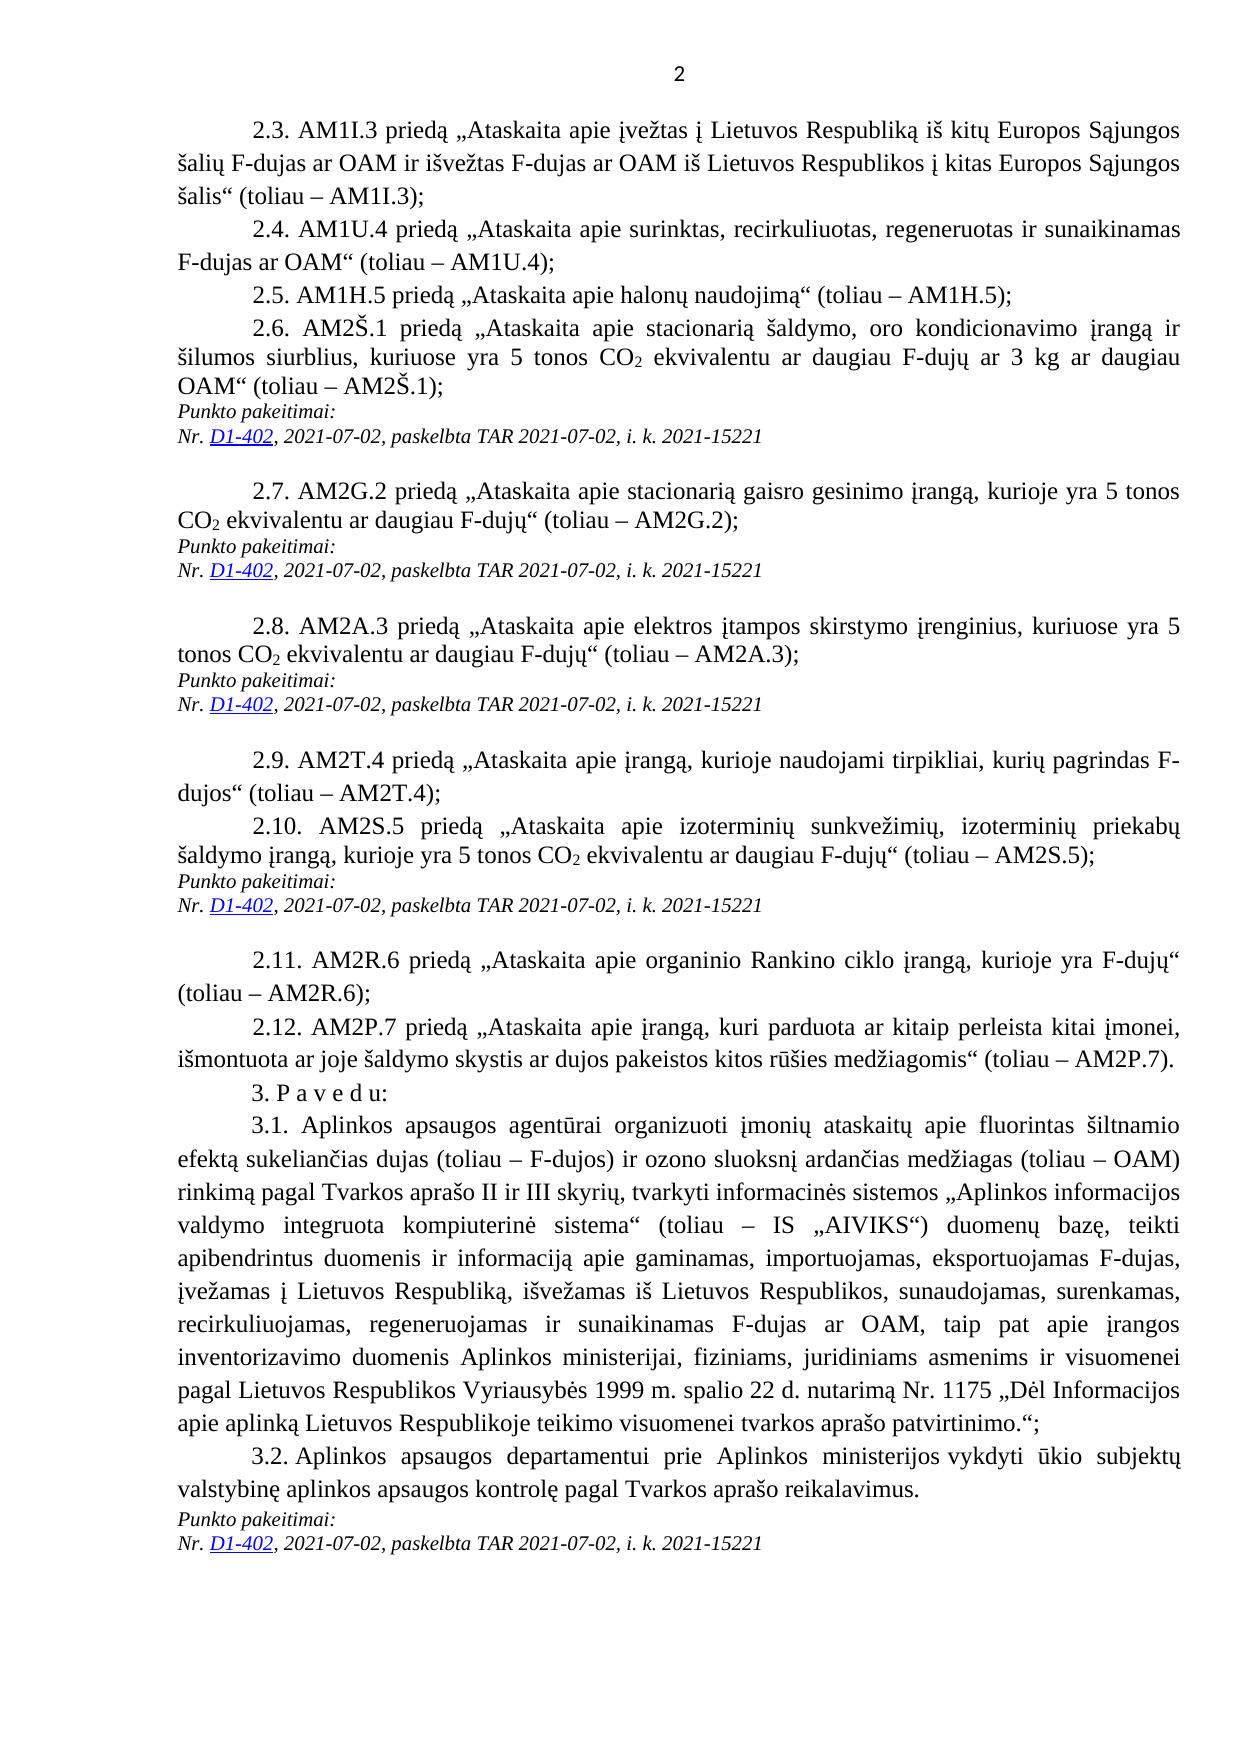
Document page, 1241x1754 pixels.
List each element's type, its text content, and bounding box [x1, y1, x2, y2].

text Punkto pakeitimai: [177, 869, 1181, 893]
text Punkto pakeitimai: [177, 668, 1181, 692]
text Punkto pakeitimai: [177, 399, 1181, 423]
text 2.5. AM1H.5 priedą „Ataskaita apie halonų naudojimą“ (toliau – AM1H.5); [177, 280, 1181, 309]
text Punkto pakeitimai: [177, 1507, 1181, 1531]
text 2.10. AM2S.5 priedą „Ataskaita apie izoterminių sunkvežimių, izoterminių priekabų šaldymo įrangą, kurioje yra 5 tonos CO2 ekvivalentu ar daugiau F-dujų“ (toliau – AM2S.5); [177, 811, 1181, 869]
text Nr. D1-402, 2021-07-02, paskelbta TAR 2021-07-02, i. k. 2021-15221 [177, 893, 1181, 917]
text Nr. D1-402, 2021-07-02, paskelbta TAR 2021-07-02, i. k. 2021-15221 [177, 423, 1181, 448]
text 2.6. AM2Š.1 priedą „Ataskaita apie stacionarią šaldymo, oro kondicionavimo įrangą ir šilumos siurblius, kuriuose yra 5 tonos CO2 ekvivalentu ar daugiau F-dujų ar 3 kg ar daugiau OAM“ (toliau – AM2Š.1); [177, 313, 1181, 399]
text Nr. D1-402, 2021-07-02, paskelbta TAR 2021-07-02, i. k. 2021-15221 [177, 1531, 1181, 1555]
text 3. P a v e d u: [177, 1078, 1181, 1106]
text 2.3. AM1I.3 priedą „Ataskaita apie įvežtas į Lietuvos Respubliką iš kitų Europos Sąjungos šalių F-dujas ar OAM ir išvežtas F-dujas ar OAM iš Lietuvos Respublikos į kitas Europos Sąjungos šalis“ (toliau – AM1I.3); [177, 115, 1181, 210]
text 3.1. Aplinkos apsaugos agentūrai organizuoti įmonių ataskaitų apie fluorintas šiltnamio efektą sukeliančias dujas (toliau – F-dujos) ir ozono sluoksnį ardančias medžiagas (toliau – OAM) rinkimą pagal Tvarkos aprašo II ir III skyrių, tvarkyti informacinės sistemos „Aplinkos informacijos valdymo integruota kompiuterinė sistema“ (toliau – IS „AIVIKS“) duomenų bazę, teikti apibendrintus duomenis ir informaciją apie gaminamas, importuojamas, eksportuojamas F-dujas, įvežamas į Lietuvos Respubliką, išvežamas iš Lietuvos Respublikos, sunaudojamas, surenkamas, recirkuliuojamas, regeneruojamas ir sunaikinamas F-dujas ar OAM, taip pat apie įrangos inventorizavimo duomenis Aplinkos ministerijai, fiziniams, juridiniams asmenims ir visuomenei pagal Lietuvos Respublikos Vyriausybės 1999 m. spalio 22 d. nutarimą Nr. 1175 „Dėl Informacijos apie aplinką Lietuvos Respublikoje teikimo visuomenei tvarkos aprašo patvirtinimo.“; [177, 1111, 1181, 1437]
text 2.12. AM2P.7 priedą „Ataskaita apie įrangą, kuri parduota ar kitaip perleista kitai įmonei, išmontuota ar joje šaldymo skystis ar dujos pakeistos kitos rūšies medžiagomis“ (toliau – AM2P.7). [177, 1012, 1181, 1073]
text 2.7. AM2G.2 priedą „Ataskaita apie stacionarią gaisro gesinimo įrangą, kurioje yra 5 tonos CO2 ekvivalentu ar daugiau F-dujų“ (toliau – AM2G.2); [177, 476, 1181, 534]
text Nr. D1-402, 2021-07-02, paskelbta TAR 2021-07-02, i. k. 2021-15221 [177, 692, 1181, 716]
text 2.8. AM2A.3 priedą „Ataskaita apie elektros įtampos skirstymo įrenginius, kuriuose yra 5 tonos CO2 ekvivalentu ar daugiau F-dujų“ (toliau – AM2A.3); [177, 611, 1181, 668]
text 3.2. Aplinkos apsaugos departamentui prie Aplinkos ministerijos vykdyti ūkio subjektų valstybinę aplinkos apsaugos kontrolę pagal Tvarkos aprašo reikalavimus. [177, 1441, 1181, 1503]
text 2.4. AM1U.4 priedą „Ataskaita apie surinktas, recirkuliuotas, regeneruotas ir sunaikinamas F-dujas ar OAM“ (toliau – AM1U.4); [177, 214, 1181, 276]
text Nr. D1-402, 2021-07-02, paskelbta TAR 2021-07-02, i. k. 2021-15221 [177, 558, 1181, 582]
text 2.9. AM2T.4 priedą „Ataskaita apie įrangą, kurioje naudojami tirpikliai, kurių pagrindas F-dujos“ (toliau – AM2T.4); [177, 745, 1181, 807]
text Punkto pakeitimai: [177, 534, 1181, 558]
text 2.11. AM2R.6 priedą „Ataskaita apie organinio Rankino ciklo įrangą, kurioje yra F-dujų“ (toliau – AM2R.6); [177, 946, 1181, 1007]
